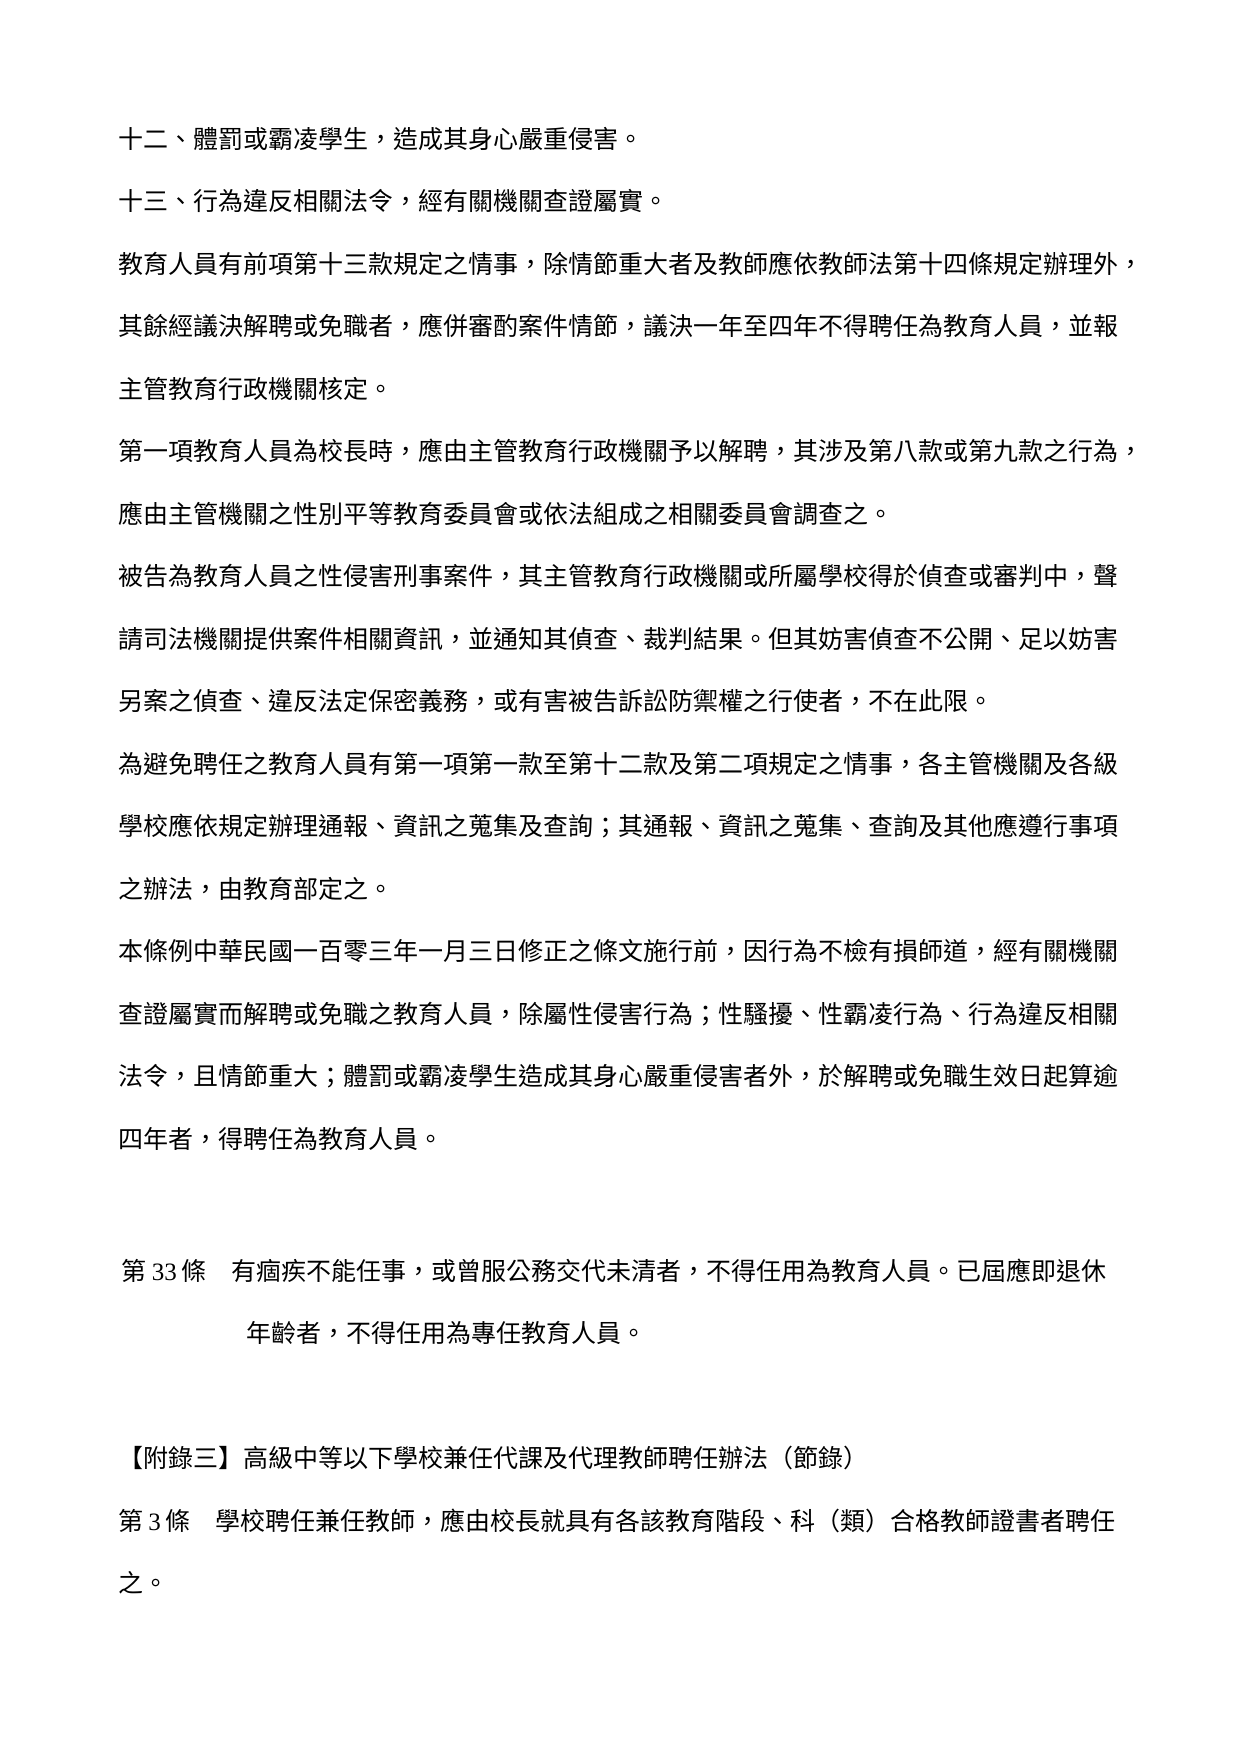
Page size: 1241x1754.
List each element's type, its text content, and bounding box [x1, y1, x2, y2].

text 第33條 有痼疾不能任事，或曾服公務交代未清者，不得任用為教育人員。已屆應即退休年齡者，不得任用為專任教育人員。 [122, 1228, 1122, 1353]
text 【附錄三】高級中等以下學校兼任代課及代理教師聘任辦法（節錄） [118, 1415, 1122, 1478]
text 被告為教育人員之性侵害刑事案件，其主管教育行政機關或所屬學校得於偵查或審判中，聲請司法機關提供案件相關資訊，並通知其偵查、裁判結果。但其妨害偵查不公開、足以妨害另案之偵查、違反法定保密義務，或有害被告訴訟防禦權之行使者，不在此限。 [118, 533, 1122, 721]
text 為避免聘任之教育人員有第一項第一款至第十二款及第二項規定之情事，各主管機關及各級學校應依規定辦理通報、資訊之蒐集及查詢；其通報、資訊之蒐集、查詢及其他應遵行事項之辦法，由教育部定之。 [118, 721, 1122, 908]
text 十三、行為違反相關法令，經有關機關查證屬實。 [118, 158, 1122, 221]
text 十二、體罰或霸凌學生，造成其身心嚴重侵害。 [118, 96, 1122, 158]
text 第一項教育人員為校長時，應由主管教育行政機關予以解聘，其涉及第八款或第九款之行為，應由主管機關之性別平等教育委員會或依法組成之相關委員會調查之。 [118, 408, 1122, 533]
text 第3條 學校聘任兼任教師，應由校長就具有各該教育階段、科（類）合格教師證書者聘任之。 [118, 1478, 1122, 1603]
text 本條例中華民國一百零三年一月三日修正之條文施行前，因行為不檢有損師道，經有關機關查證屬實而解聘或免職之教育人員，除屬性侵害行為；性騷擾、性霸凌行為、行為違反相關法令，且情節重大；體罰或霸凌學生造成其身心嚴重侵害者外，於解聘或免職生效日起算逾四年者，得聘任為教育人員。 [118, 908, 1122, 1158]
text 教育人員有前項第十三款規定之情事，除情節重大者及教師應依教師法第十四條規定辦理外，其餘經議決解聘或免職者，應併審酌案件情節，議決一年至四年不得聘任為教育人員，並報主管教育行政機關核定。 [118, 221, 1122, 408]
